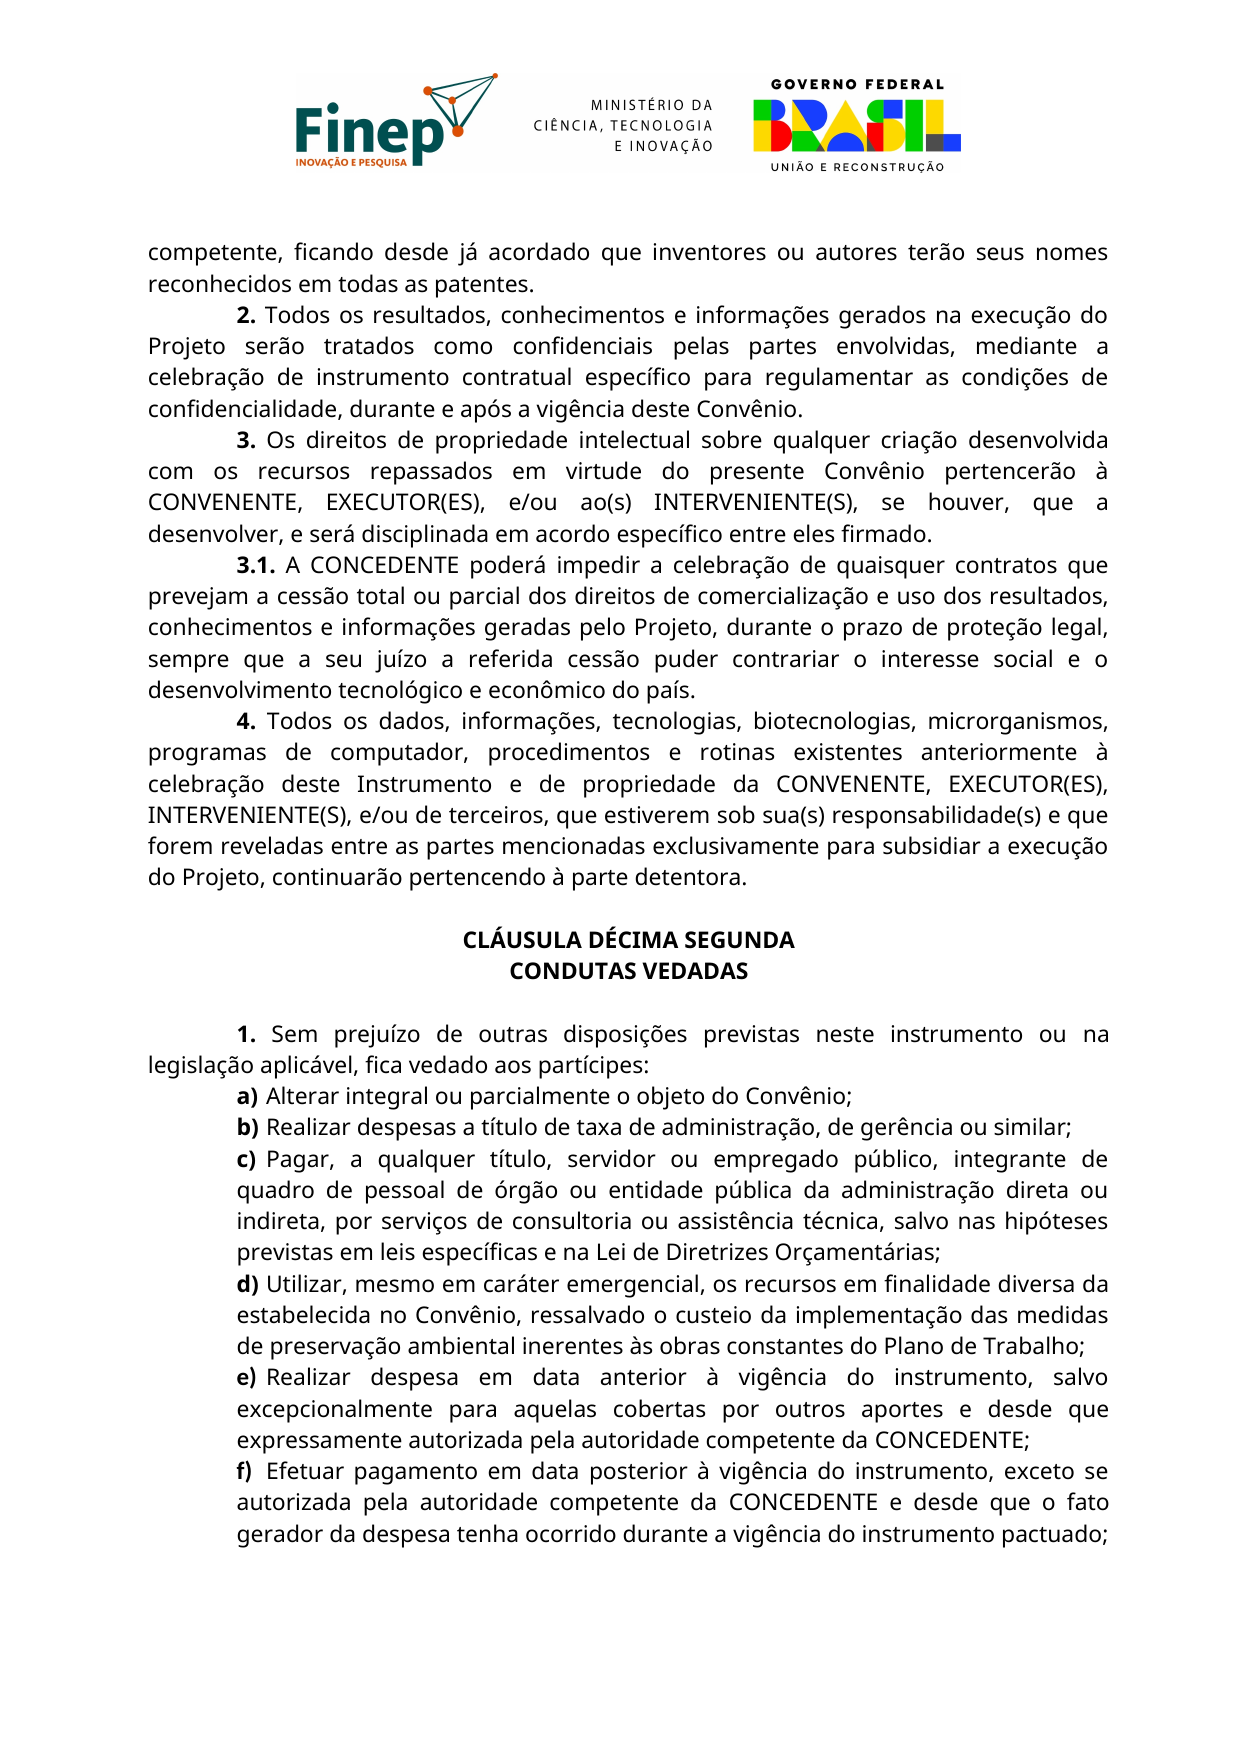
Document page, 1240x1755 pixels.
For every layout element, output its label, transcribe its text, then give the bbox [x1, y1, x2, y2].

list Efetuar pagamento em data posterior à vigência do instrumento, exceto se autorizada pela autoridade competente da CONCEDENTE e desde que o fato gerador da despesa tenha ocorrido durante a vigência do instrumento pactuado; [236, 1455, 1110, 1549]
list Realizar despesas a título de taxa de administração, de gerência ou similar; [236, 1111, 1110, 1142]
text 3. Os direitos de propriedade intelectual sobre qualquer criação desenvolvida com os recursos repassados em virtude do presente Convênio pertencerão à CONVENENTE, EXECUTOR(ES), e/ou ao(s) INTERVENIENTE(S), se houver, que a desenvolver, e será disciplinada em acordo específico entre eles firmado. [148, 424, 1110, 549]
text CLÁUSULA DÉCIMA SEGUNDA [148, 924, 1110, 955]
text competente, ficando desde já acordado que inventores ou autores terão seus nomes reconhecidos em todas as patentes. [148, 236, 1110, 299]
list Utilizar, mesmo em caráter emergencial, os recursos em finalidade diversa da estabelecida no Convênio, ressalvado o custeio da implementação das medidas de preservação ambiental inerentes às obras constantes do Plano de Trabalho; [236, 1267, 1110, 1361]
list Alterar integral ou parcialmente o objeto do Convênio; [236, 1080, 1110, 1111]
text 4. Todos os dados, informações, tecnologias, biotecnologias, microrganismos, programas de computador, procedimentos e rotinas existentes anteriormente à celebração deste Instrumento e de propriedade da CONVENENTE, EXECUTOR(ES), INTERVENIENTE(S), e/ou de terceiros, que estiverem sob sua(s) responsabilidade(s) e que forem reveladas entre as partes mencionadas exclusivamente para subsidiar a execução do Projeto, continuarão pertencendo à parte detentora. [148, 705, 1110, 892]
text 1. Sem prejuízo de outras disposições previstas neste instrumento ou na legislação aplicável, fica vedado aos partícipes: [148, 1017, 1110, 1080]
text 3.1. A CONCEDENTE poderá impedir a celebração de quaisquer contratos que prevejam a cessão total ou parcial dos direitos de comercialização e uso dos resultados, conhecimentos e informações geradas pelo Projeto, durante o prazo de proteção legal, sempre que a seu juízo a referida cessão puder contrariar o interesse social e o desenvolvimento tecnológico e econômico do país. [148, 549, 1110, 705]
list Pagar, a qualquer título, servidor ou empregado público, integrante de quadro de pessoal de órgão ou entidade pública da administração direta ou indireta, por serviços de consultoria ou assistência técnica, salvo nas hipóteses previstas em leis específicas e na Lei de Diretrizes Orçamentárias; [236, 1142, 1110, 1267]
text CONDUTAS VEDADAS [148, 955, 1110, 986]
text 2. Todos os resultados, conhecimentos e informações gerados na execução do Projeto serão tratados como confidenciais pelas partes envolvidas, mediante a celebração de instrumento contratual específico para regulamentar as condições de confidencialidade, durante e após a vigência deste Convênio. [148, 299, 1110, 424]
list Realizar despesa em data anterior à vigência do instrumento, salvo excepcionalmente para aquelas cobertas por outros aportes e desde que expressamente autorizada pela autoridade competente da CONCEDENTE; [236, 1361, 1110, 1455]
